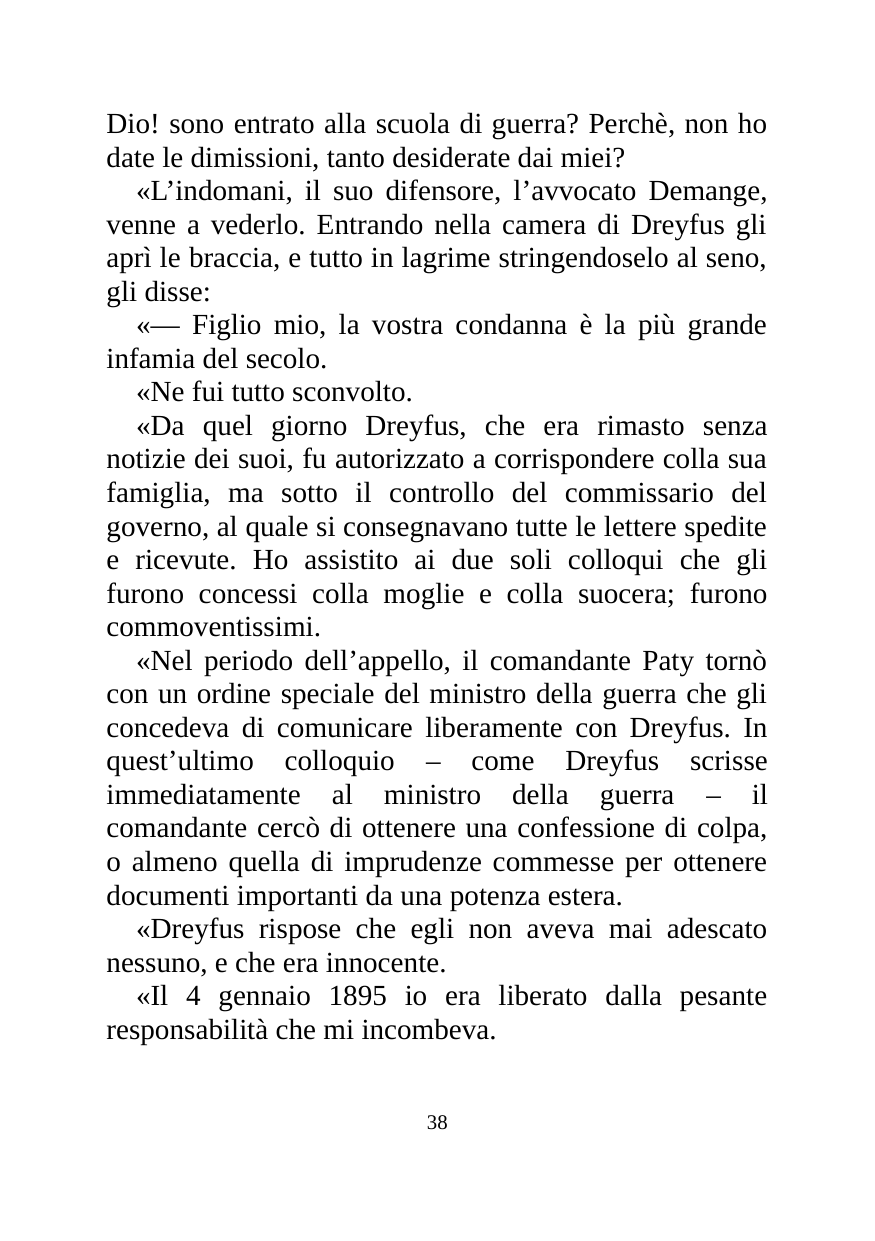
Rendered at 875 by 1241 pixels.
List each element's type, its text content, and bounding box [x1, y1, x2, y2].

text Dio! sono entrato alla scuola di guerra? Perchè, non ho date le dimissioni, tanto desiderate dai miei? [106, 106, 768, 173]
text «Ne fui tutto sconvolto. [106, 374, 768, 408]
text «Il 4 gennaio 1895 io era liberato dalla pesante responsabilità che mi incombeva. [106, 978, 768, 1045]
text «— Figlio mio, la vostra condanna è la più grande infamia del secolo. [106, 307, 768, 374]
text «Nel periodo dell’appello, il comandante Paty tornò con un ordine speciale del ministro della guerra che gli concedeva di comunicare liberamente con Dreyfus. In quest’ultimo colloquio – come Dreyfus scrisse immediatamente al ministro della guerra – il comandante cercò di ottenere una confessione di colpa, o almeno quella di imprudenze commesse per ottenere documenti importanti da una potenza estera. [106, 643, 768, 911]
text «Dreyfus rispose che egli non aveva mai adescato nessuno, e che era innocente. [106, 911, 768, 978]
text «Da quel giorno Dreyfus, che era rimasto senza notizie dei suoi, fu autorizzato a corrispondere colla sua famiglia, ma sotto il controllo del commissario del governo, al quale si consegnavano tutte le lettere spedite e ricevute. Ho assistito ai due soli colloqui che gli furono concessi colla moglie e colla suocera; furono commoventissimi. [106, 408, 768, 643]
text «L’indomani, il suo difensore, l’avvocato Demange, venne a vederlo. Entrando nella camera di Dreyfus gli aprì le braccia, e tutto in lagrime stringendoselo al seno, gli disse: [106, 173, 768, 307]
